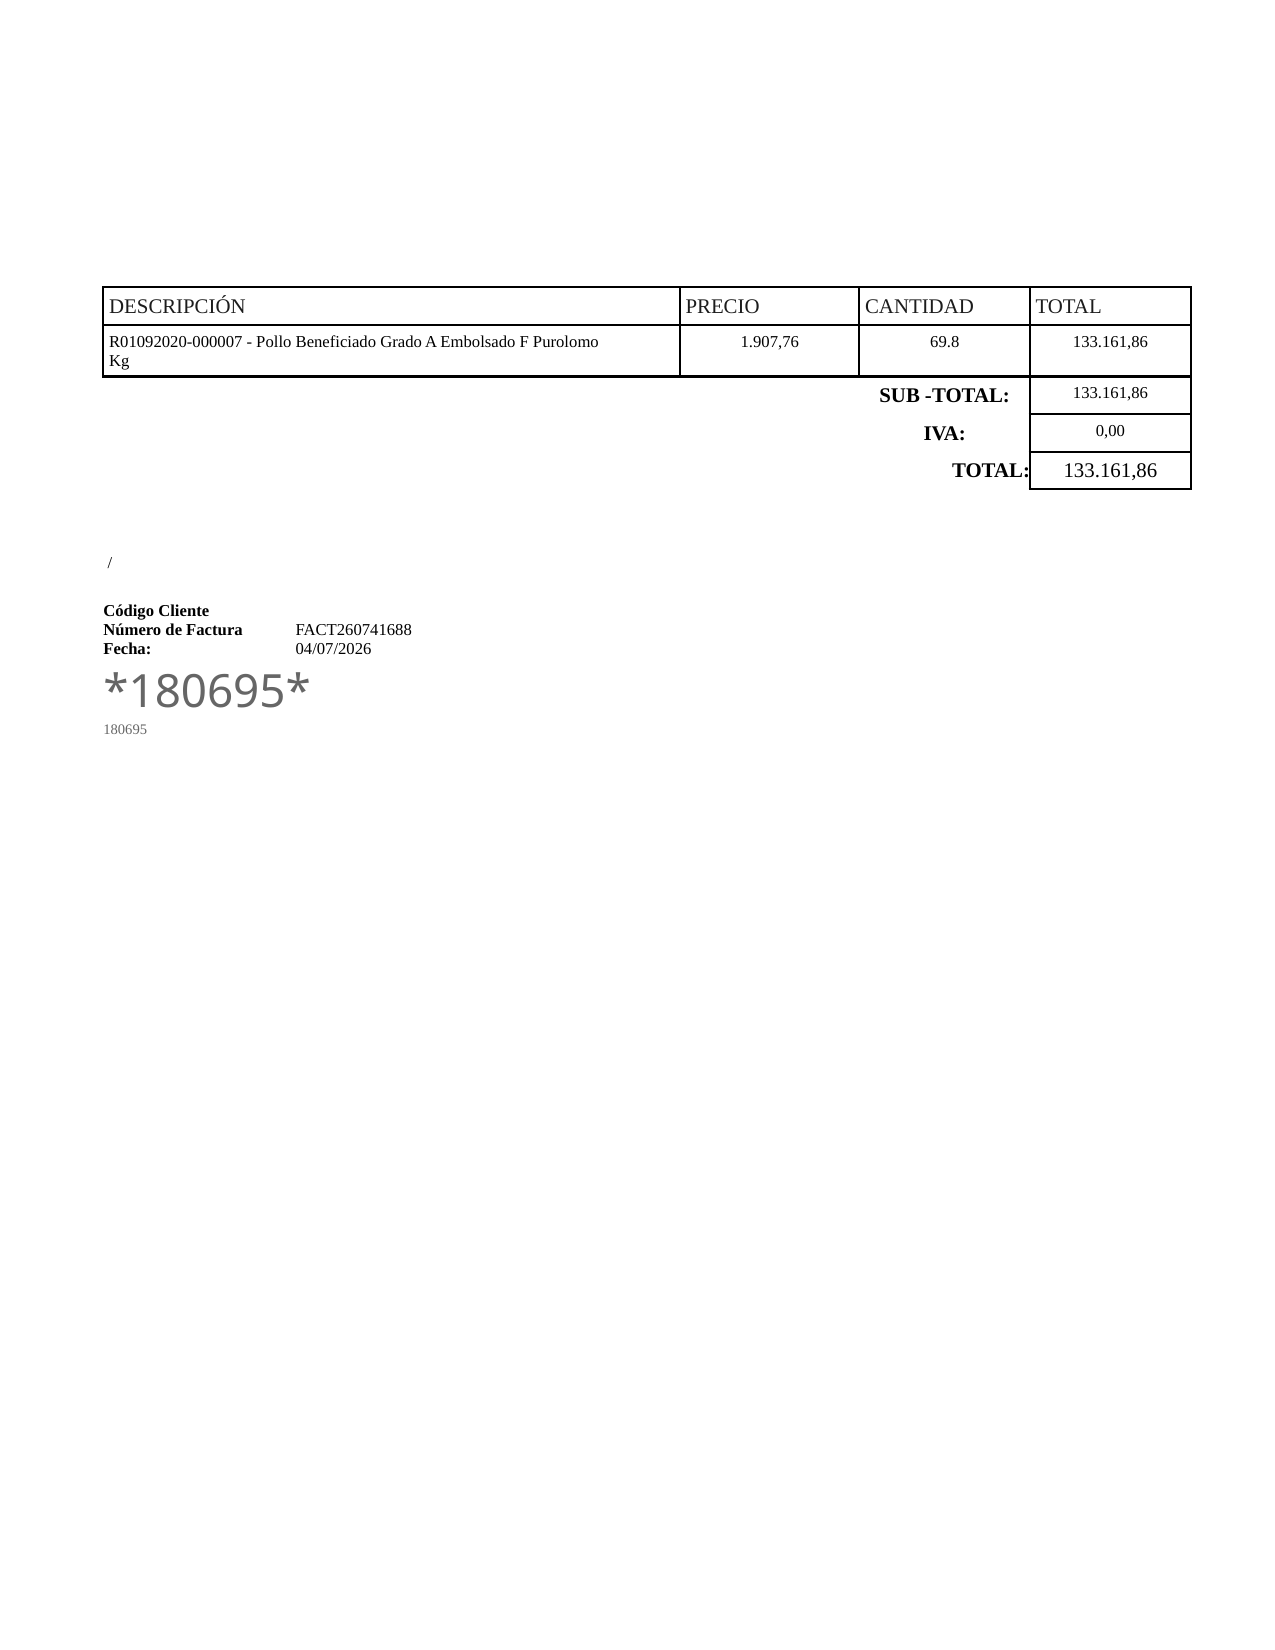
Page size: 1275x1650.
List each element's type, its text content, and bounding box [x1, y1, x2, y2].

table_cell FACT260741688 [295, 620, 517, 639]
table_cell [103, 378, 859, 488]
table_cell 1.907,76 [681, 326, 858, 375]
table_cell Fecha: [103, 639, 295, 658]
table_cell 04/07/2026 [295, 639, 517, 658]
table_cell [103, 514, 858, 533]
table_cell IVA: [859, 413, 1029, 451]
table_cell SUB -TOTAL: [859, 378, 1029, 413]
text 180695 [103, 721, 1137, 737]
table_header DESCRIPCIÓN [104, 288, 679, 323]
table_cell 133.161,86 [1031, 326, 1190, 375]
table_cell TOTAL: [859, 451, 1029, 488]
table_cell 0,00 [1031, 415, 1190, 451]
text *180695* [103, 658, 1137, 721]
table_header [103, 490, 858, 514]
table_header Código Cliente [103, 601, 295, 620]
table_cell [103, 534, 858, 553]
table_header PRECIO [681, 288, 858, 323]
table_cell R01092020-000007 - Pollo Beneficiado Grado A Embolsado F Purolomo Kg [104, 326, 679, 375]
table_header CANTIDAD [860, 288, 1029, 323]
table_cell 69.8 [860, 326, 1029, 375]
table_cell 133.161,86 [1031, 378, 1190, 413]
table_cell 133.161,86 [1031, 453, 1190, 488]
table_header [295, 601, 517, 620]
table_cell / [103, 553, 858, 572]
table_header TOTAL [1031, 288, 1190, 323]
table_cell Número de Factura [103, 620, 295, 639]
